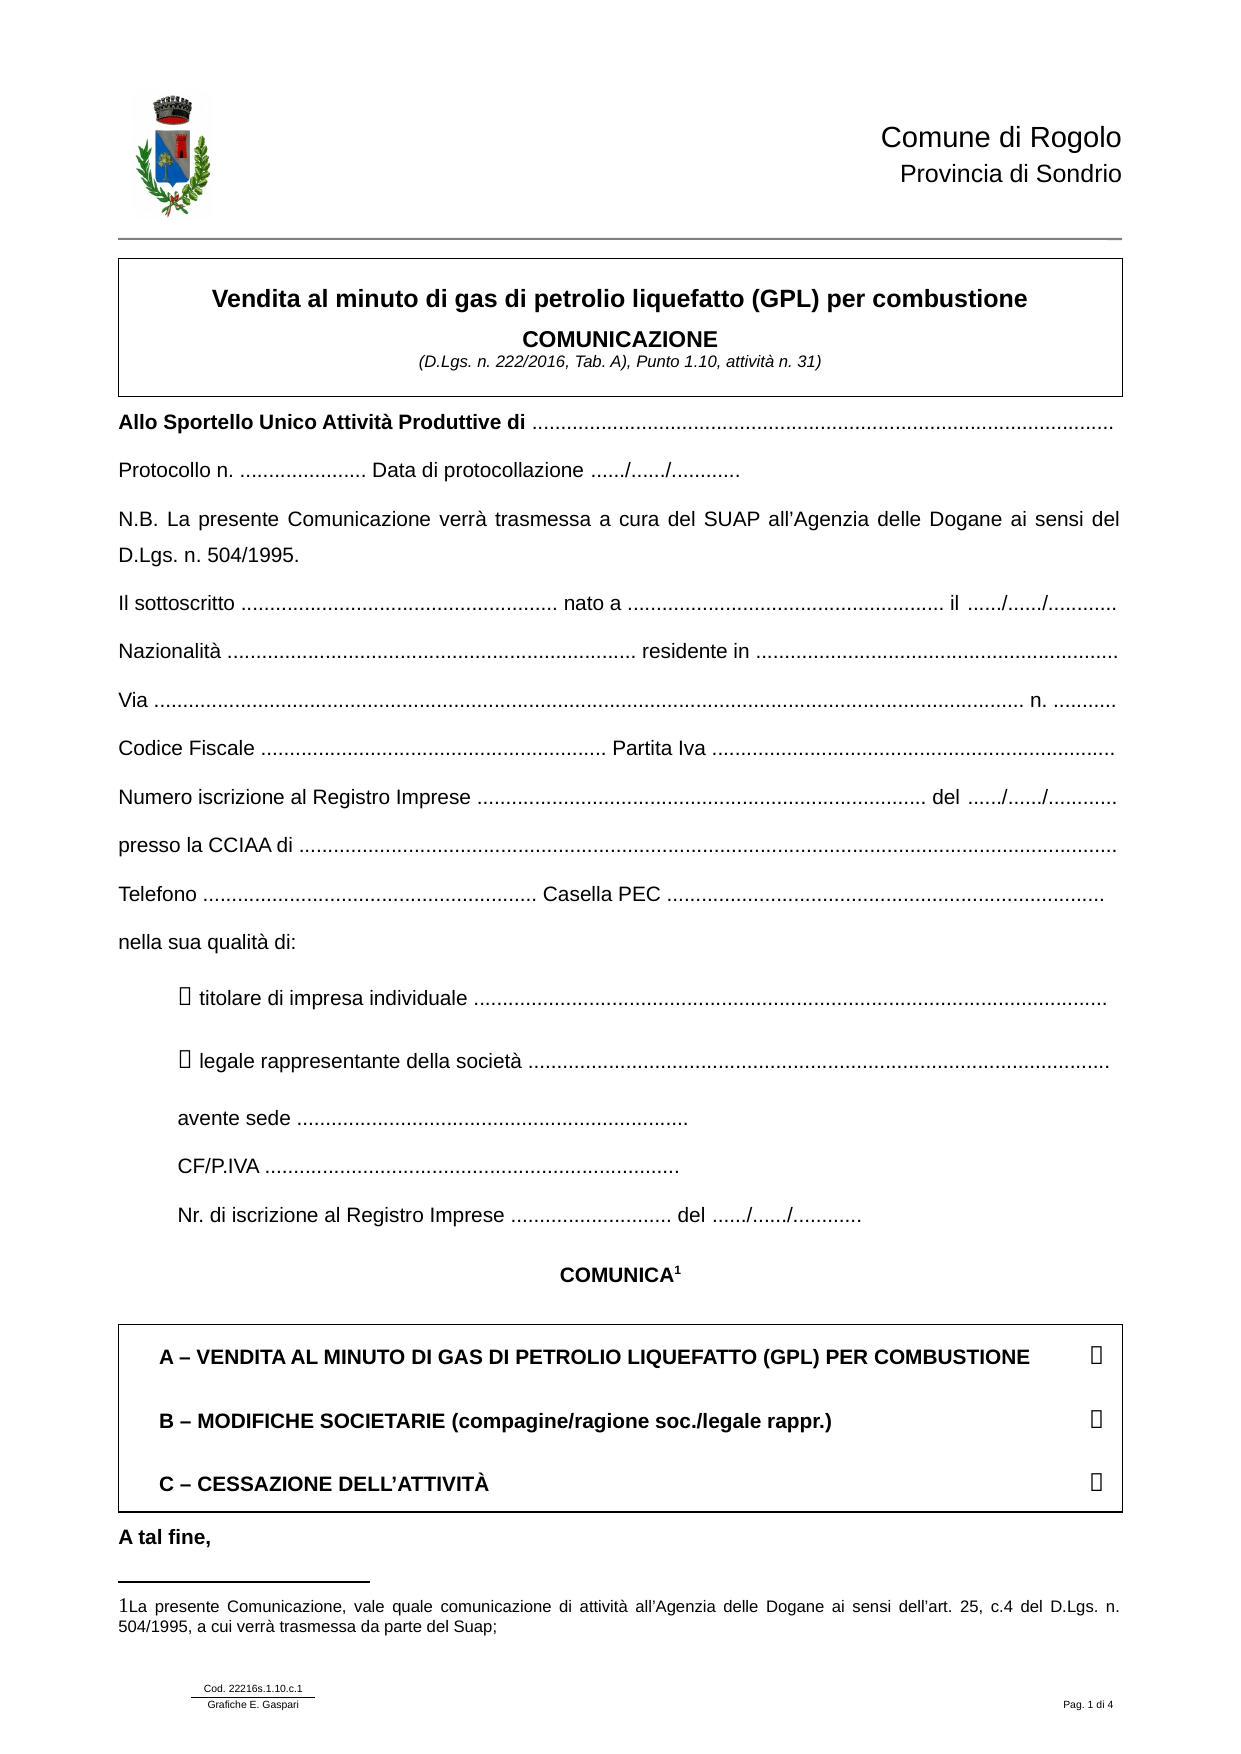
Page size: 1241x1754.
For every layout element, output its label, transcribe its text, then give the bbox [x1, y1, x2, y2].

table_header A – VENDITA AL MINUTO DI GAS DI PETROLIO LIQUEFATTO (GPL) PER COMBUSTIONE  B – MODIFICHE SOCIETARIE (compagine/ragione soc./legale rappr.)  C – CESSAZIONE DELL’ATTIVITÀ  [119, 1325, 1122, 1511]
text La presente Comunicazione, vale quale comunicazione di attività all’Agenzia delle Dogane ai sensi dell’art. 25, c.4 del D.Lgs. n. 504/1995, a cui verrà trasmessa da parte del Suap; [118, 1593, 1122, 1636]
table_header Vendita al minuto di gas di petrolio liquefatto (GPL) per combustione COMUNICAZIONE (D.Lgs. n. 222/2016, Tab. A), Punto 1.10, attività n. 31) [119, 259, 1122, 396]
text  legale rappresentante della società ..................................................................................................... [177, 1042, 1122, 1076]
text nella sua qualità di: [118, 930, 1122, 954]
text Il sottoscritto ....................................................... nato a ....................................................... il ....../....../............ [118, 591, 1122, 615]
text  titolare di impresa individuale .............................................................................................................. [177, 978, 1122, 1012]
picture [122, 90, 224, 221]
text Via ....................................................................................................................................................... n. ........... [118, 688, 1122, 712]
text avente sede .................................................................... [177, 1106, 1122, 1129]
text CF/P.IVA ........................................................................ [177, 1154, 1122, 1178]
text Comune di Rogolo [224, 121, 1122, 154]
text Provincia di Sondrio [224, 159, 1122, 188]
text N.B. La presente Comunicazione verrà trasmessa a cura del SUAP all’Agenzia delle Dogane ai sensi del D.Lgs. n. 504/1995. [118, 507, 1122, 566]
text Protocollo n. ...................... Data di protocollazione ....../....../............ [118, 458, 1122, 482]
text COMUNICA [118, 1263, 1122, 1287]
text presso la CCIAA di .............................................................................................................................................. [118, 833, 1122, 857]
text Nazionalità ....................................................................... residente in ............................................................... [118, 639, 1122, 663]
text Codice Fiscale ............................................................ Partita Iva ...................................................................... [118, 736, 1122, 760]
text Numero iscrizione al Registro Imprese .............................................................................. del ....../....../............ [118, 785, 1122, 809]
text Nr. di iscrizione al Registro Imprese ............................ del ....../....../............ [177, 1202, 1122, 1226]
text Telefono .......................................................... Casella PEC ............................................................................ [118, 882, 1122, 906]
text Allo Sportello Unico Attività Produttive di ..................................................................................................... [118, 410, 1122, 434]
text A tal fine, [118, 1525, 1122, 1549]
